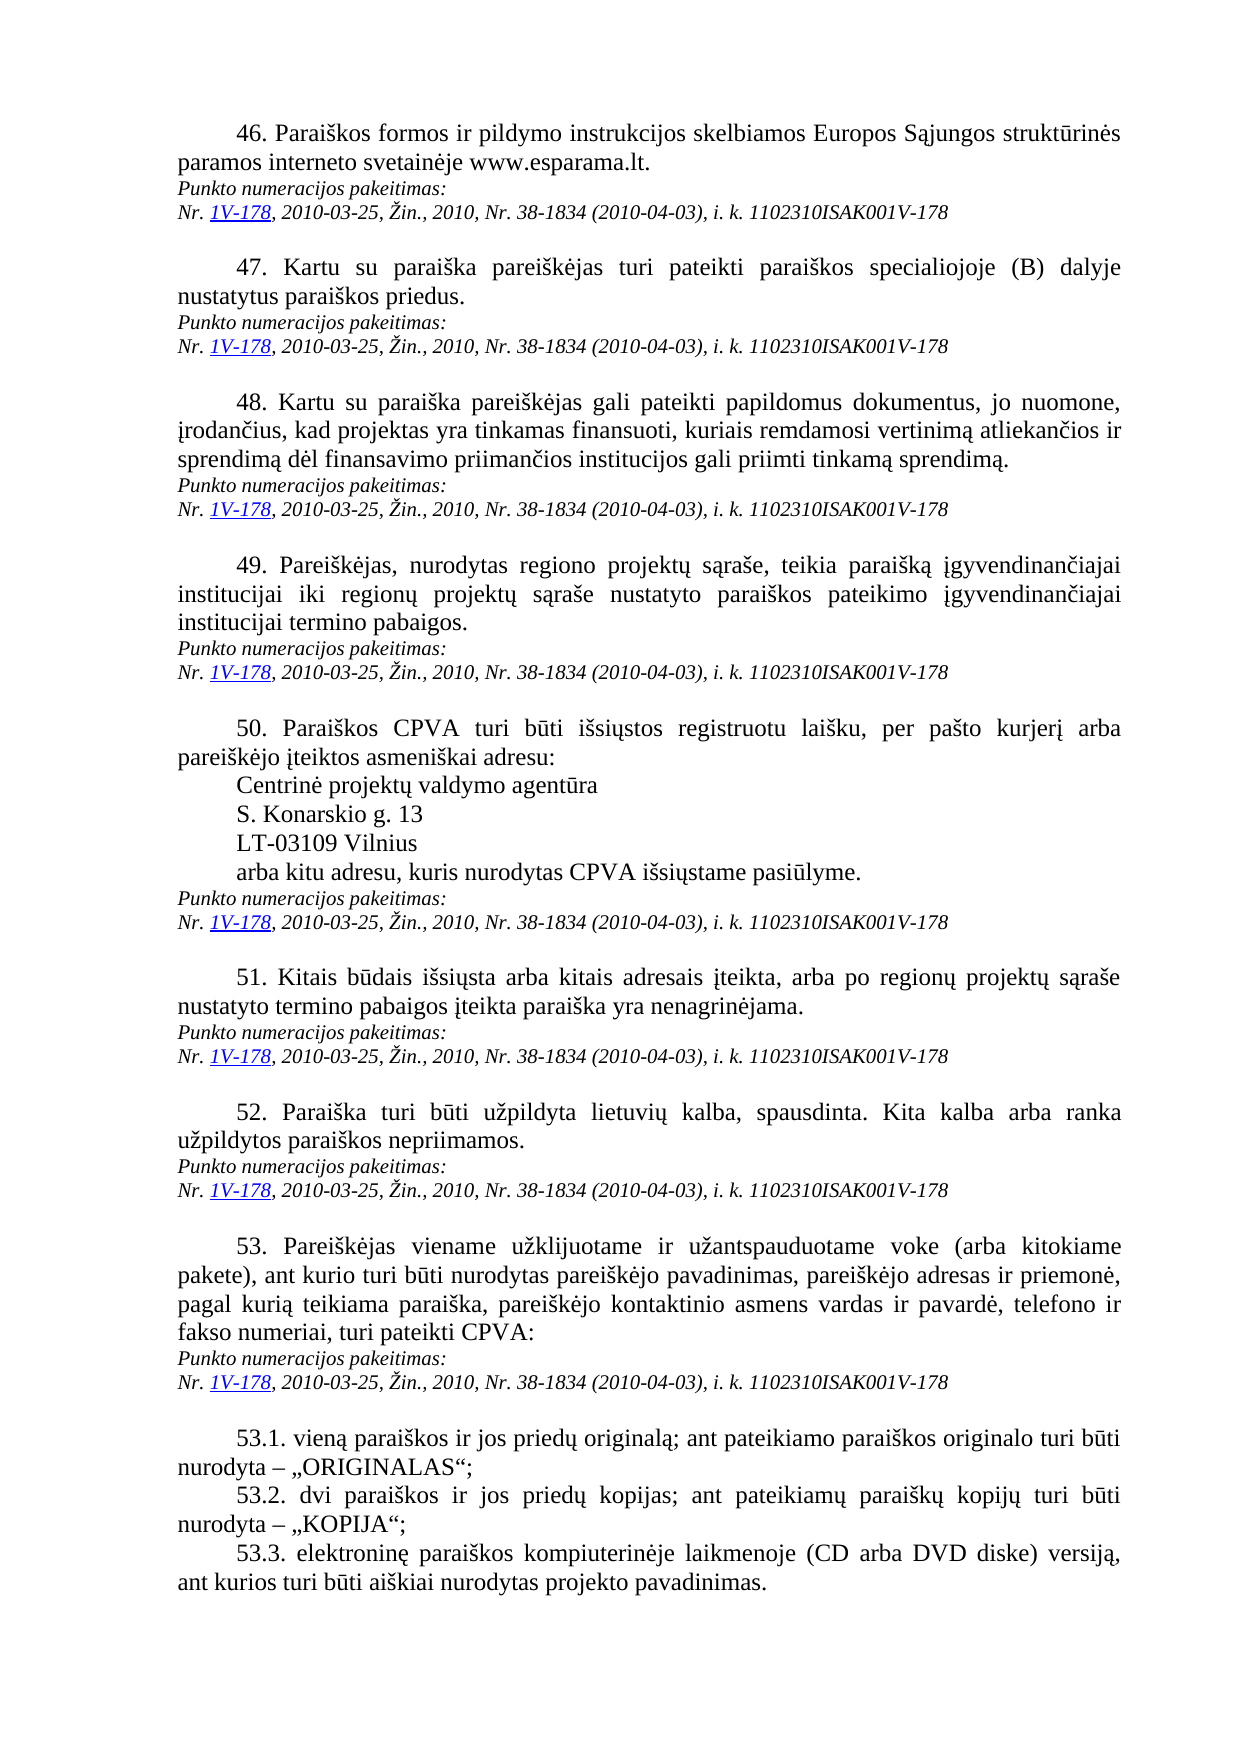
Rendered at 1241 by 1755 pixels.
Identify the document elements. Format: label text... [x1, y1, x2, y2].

text 52. Paraiška turi būti užpildyta lietuvių kalba, spausdinta. Kita kalba arba ranka užpildytos paraiškos nepriimamos. [177, 1097, 1122, 1154]
text Nr. 1V-178, 2010-03-25, Žin., 2010, Nr. 38-1834 (2010-04-03), i. k. 1102310ISAK001V-178 [177, 660, 1122, 684]
text Nr. 1V-178, 2010-03-25, Žin., 2010, Nr. 38-1834 (2010-04-03), i. k. 1102310ISAK001V-178 [177, 910, 1122, 934]
text LT-03109 Vilnius [177, 828, 1122, 857]
text Punkto numeracijos pakeitimas: [177, 1346, 1122, 1370]
text Punkto numeracijos pakeitimas: [177, 1020, 1122, 1044]
text arba kitu adresu, kuris nurodytas CPVA išsiųstame pasiūlyme. [177, 857, 1122, 886]
text 53. Pareiškėjas viename užklijuotame ir užantspauduotame voke (arba kitokiame pakete), ant kurio turi būti nurodytas pareiškėjo pavadinimas, pareiškėjo adresas ir priemonė, pagal kurią teikiama paraiška, pareiškėjo kontaktinio asmens vardas ir pavardė, telefono ir fakso numeriai, turi pateikti CPVA: [177, 1231, 1122, 1346]
text 53.1. vieną paraiškos ir jos priedų originalą; ant pateikiamo paraiškos originalo turi būti nurodyta – „ORIGINALAS“; [177, 1423, 1122, 1481]
text 53.3. elektroninę paraiškos kompiuterinėje laikmenoje (CD arba DVD diske) versiją, ant kurios turi būti aiškiai nurodytas projekto pavadinimas. [177, 1538, 1122, 1596]
text 46. Paraiškos formos ir pildymo instrukcijos skelbiamos Europos Sąjungos struktūrinės paramos interneto svetainėje www.esparama.lt. [177, 118, 1122, 176]
text Punkto numeracijos pakeitimas: [177, 473, 1122, 497]
text S. Konarskio g. 13 [177, 799, 1122, 828]
text Punkto numeracijos pakeitimas: [177, 176, 1122, 200]
text 48. Kartu su paraiška pareiškėjas gali pateikti papildomus dokumentus, jo nuomone, įrodančius, kad projektas yra tinkamas finansuoti, kuriais remdamosi vertinimą atliekančios ir sprendimą dėl finansavimo priimančios institucijos gali priimti tinkamą sprendimą. [177, 387, 1122, 473]
text 47. Kartu su paraiška pareiškėjas turi pateikti paraiškos specialiojoje (B) dalyje nustatytus paraiškos priedus. [177, 252, 1122, 310]
text Nr. 1V-178, 2010-03-25, Žin., 2010, Nr. 38-1834 (2010-04-03), i. k. 1102310ISAK001V-178 [177, 1044, 1122, 1068]
text Punkto numeracijos pakeitimas: [177, 1154, 1122, 1178]
text 49. Pareiškėjas, nurodytas regiono projektų sąraše, teikia paraišką įgyvendinančiajai institucijai iki regionų projektų sąraše nustatyto paraiškos pateikimo įgyvendinančiajai institucijai termino pabaigos. [177, 550, 1122, 636]
text 53.2. dvi paraiškos ir jos priedų kopijas; ant pateikiamų paraiškų kopijų turi būti nurodyta – „KOPIJA“; [177, 1481, 1122, 1538]
text Nr. 1V-178, 2010-03-25, Žin., 2010, Nr. 38-1834 (2010-04-03), i. k. 1102310ISAK001V-178 [177, 497, 1122, 521]
text Nr. 1V-178, 2010-03-25, Žin., 2010, Nr. 38-1834 (2010-04-03), i. k. 1102310ISAK001V-178 [177, 1178, 1122, 1202]
text Punkto numeracijos pakeitimas: [177, 886, 1122, 910]
text Nr. 1V-178, 2010-03-25, Žin., 2010, Nr. 38-1834 (2010-04-03), i. k. 1102310ISAK001V-178 [177, 1370, 1122, 1394]
text Punkto numeracijos pakeitimas: [177, 310, 1122, 334]
text Nr. 1V-178, 2010-03-25, Žin., 2010, Nr. 38-1834 (2010-04-03), i. k. 1102310ISAK001V-178 [177, 334, 1122, 358]
text Punkto numeracijos pakeitimas: [177, 636, 1122, 660]
text 50. Paraiškos CPVA turi būti išsiųstos registruotu laišku, per pašto kurjerį arba pareiškėjo įteiktos asmeniškai adresu: [177, 713, 1122, 771]
text Centrinė projektų valdymo agentūra [177, 771, 1122, 799]
text Nr. 1V-178, 2010-03-25, Žin., 2010, Nr. 38-1834 (2010-04-03), i. k. 1102310ISAK001V-178 [177, 200, 1122, 224]
text 51. Kitais būdais išsiųsta arba kitais adresais įteikta, arba po regionų projektų sąraše nustatyto termino pabaigos įteikta paraiška yra nenagrinėjama. [177, 962, 1122, 1020]
